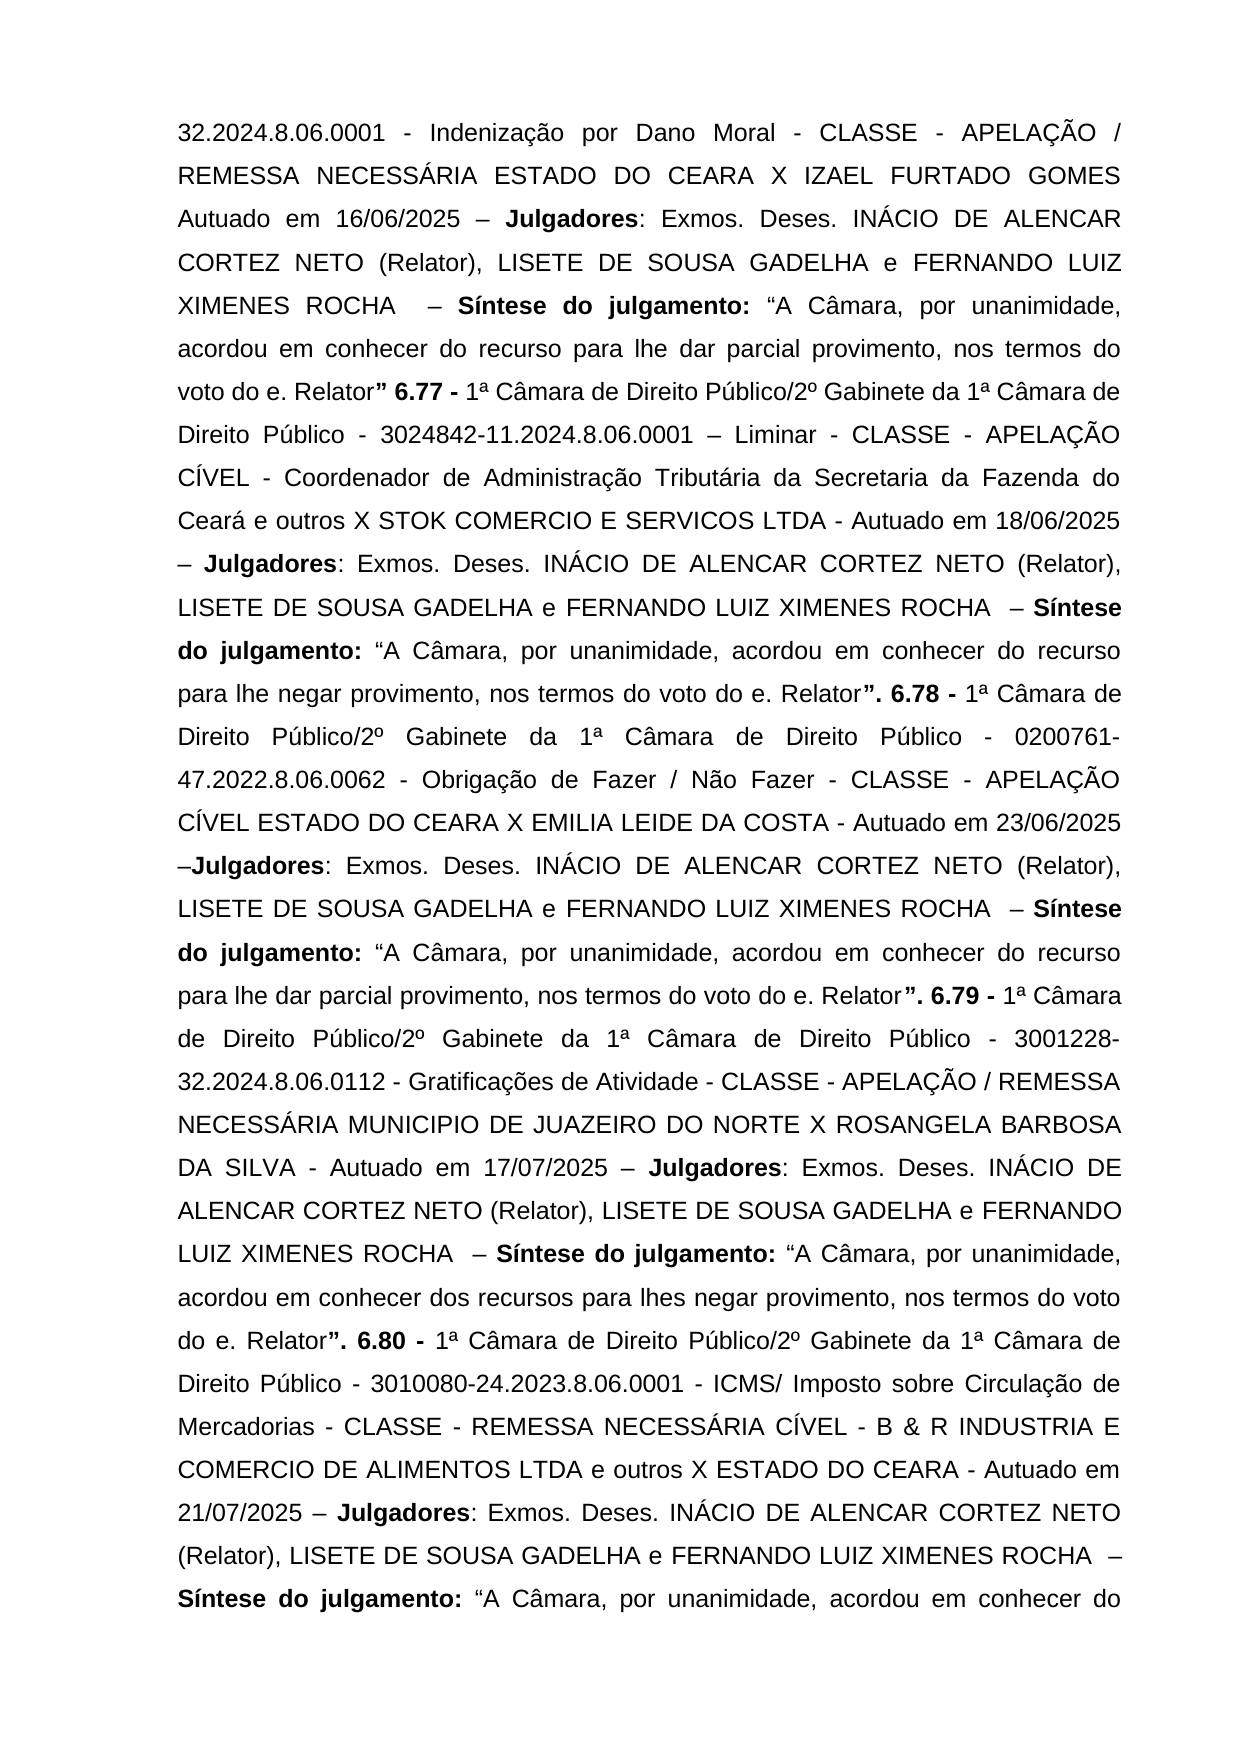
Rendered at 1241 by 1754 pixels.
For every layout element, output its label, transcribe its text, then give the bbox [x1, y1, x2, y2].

text 32.2024.8.06.0001 - Indenização por Dano Moral - CLASSE - APELAÇÃO / REMESSA NECESSÁRIA ESTADO DO CEARA X IZAEL FURTADO GOMES Autuado em 16/06/2025 – Julgadores: Exmos. Deses. INÁCIO DE ALENCAR CORTEZ NETO (Relator), LISETE DE SOUSA GADELHA e FERNANDO LUIZ XIMENES ROCHA – Síntese do julgamento: “A Câmara, por unanimidade, acordou em conhecer do recurso para lhe dar parcial provimento, nos termos do voto do e. Relator” 6.77 - 1ª Câmara de Direito Público/2º Gabinete da 1ª Câmara de Direito Público - 3024842-11.2024.8.06.0001 – Liminar - CLASSE - APELAÇÃO CÍVEL - Coordenador de Administração Tributária da Secretaria da Fazenda do Ceará e outros X STOK COMERCIO E SERVICOS LTDA - Autuado em 18/06/2025 – Julgadores: Exmos. Deses. INÁCIO DE ALENCAR CORTEZ NETO (Relator), LISETE DE SOUSA GADELHA e FERNANDO LUIZ XIMENES ROCHA – Síntese do julgamento: “A Câmara, por unanimidade, acordou em conhecer do recurso para lhe negar provimento, nos termos do voto do e. Relator”. 6.78 - 1ª Câmara de Direito Público/2º Gabinete da 1ª Câmara de Direito Público - 0200761-47.2022.8.06.0062 - Obrigação de Fazer / Não Fazer - CLASSE - APELAÇÃO CÍVEL ESTADO DO CEARA X EMILIA LEIDE DA COSTA - Autuado em 23/06/2025 –Julgadores: Exmos. Deses. INÁCIO DE ALENCAR CORTEZ NETO (Relator), LISETE DE SOUSA GADELHA e FERNANDO LUIZ XIMENES ROCHA – Síntese do julgamento: “A Câmara, por unanimidade, acordou em conhecer do recurso para lhe dar parcial provimento, nos termos do voto do e. Relator”. 6.79 - 1ª Câmara de Direito Público/2º Gabinete da 1ª Câmara de Direito Público - 3001228-32.2024.8.06.0112 - Gratificações de Atividade - CLASSE - APELAÇÃO / REMESSA NECESSÁRIA MUNICIPIO DE JUAZEIRO DO NORTE X ROSANGELA BARBOSA DA SILVA - Autuado em 17/07/2025 – Julgadores: Exmos. Deses. INÁCIO DE ALENCAR CORTEZ NETO (Relator), LISETE DE SOUSA GADELHA e FERNANDO LUIZ XIMENES ROCHA – Síntese do julgamento: “A Câmara, por unanimidade, acordou em conhecer dos recursos para lhes negar provimento, nos termos do voto do e. Relator”. 6.80 - 1ª Câmara de Direito Público/2º Gabinete da 1ª Câmara de Direito Público - 3010080-24.2023.8.06.0001 - ICMS/ Imposto sobre Circulação de Mercadorias - CLASSE - REMESSA NECESSÁRIA CÍVEL - B & R INDUSTRIA E COMERCIO DE ALIMENTOS LTDA e outros X ESTADO DO CEARA - Autuado em 21/07/2025 – Julgadores: Exmos. Deses. INÁCIO DE ALENCAR CORTEZ NETO (Relator), LISETE DE SOUSA GADELHA e FERNANDO LUIZ XIMENES ROCHA – Síntese do julgamento: “A Câmara, por unanimidade, acordou em conhecer do [177, 118, 1122, 1613]
